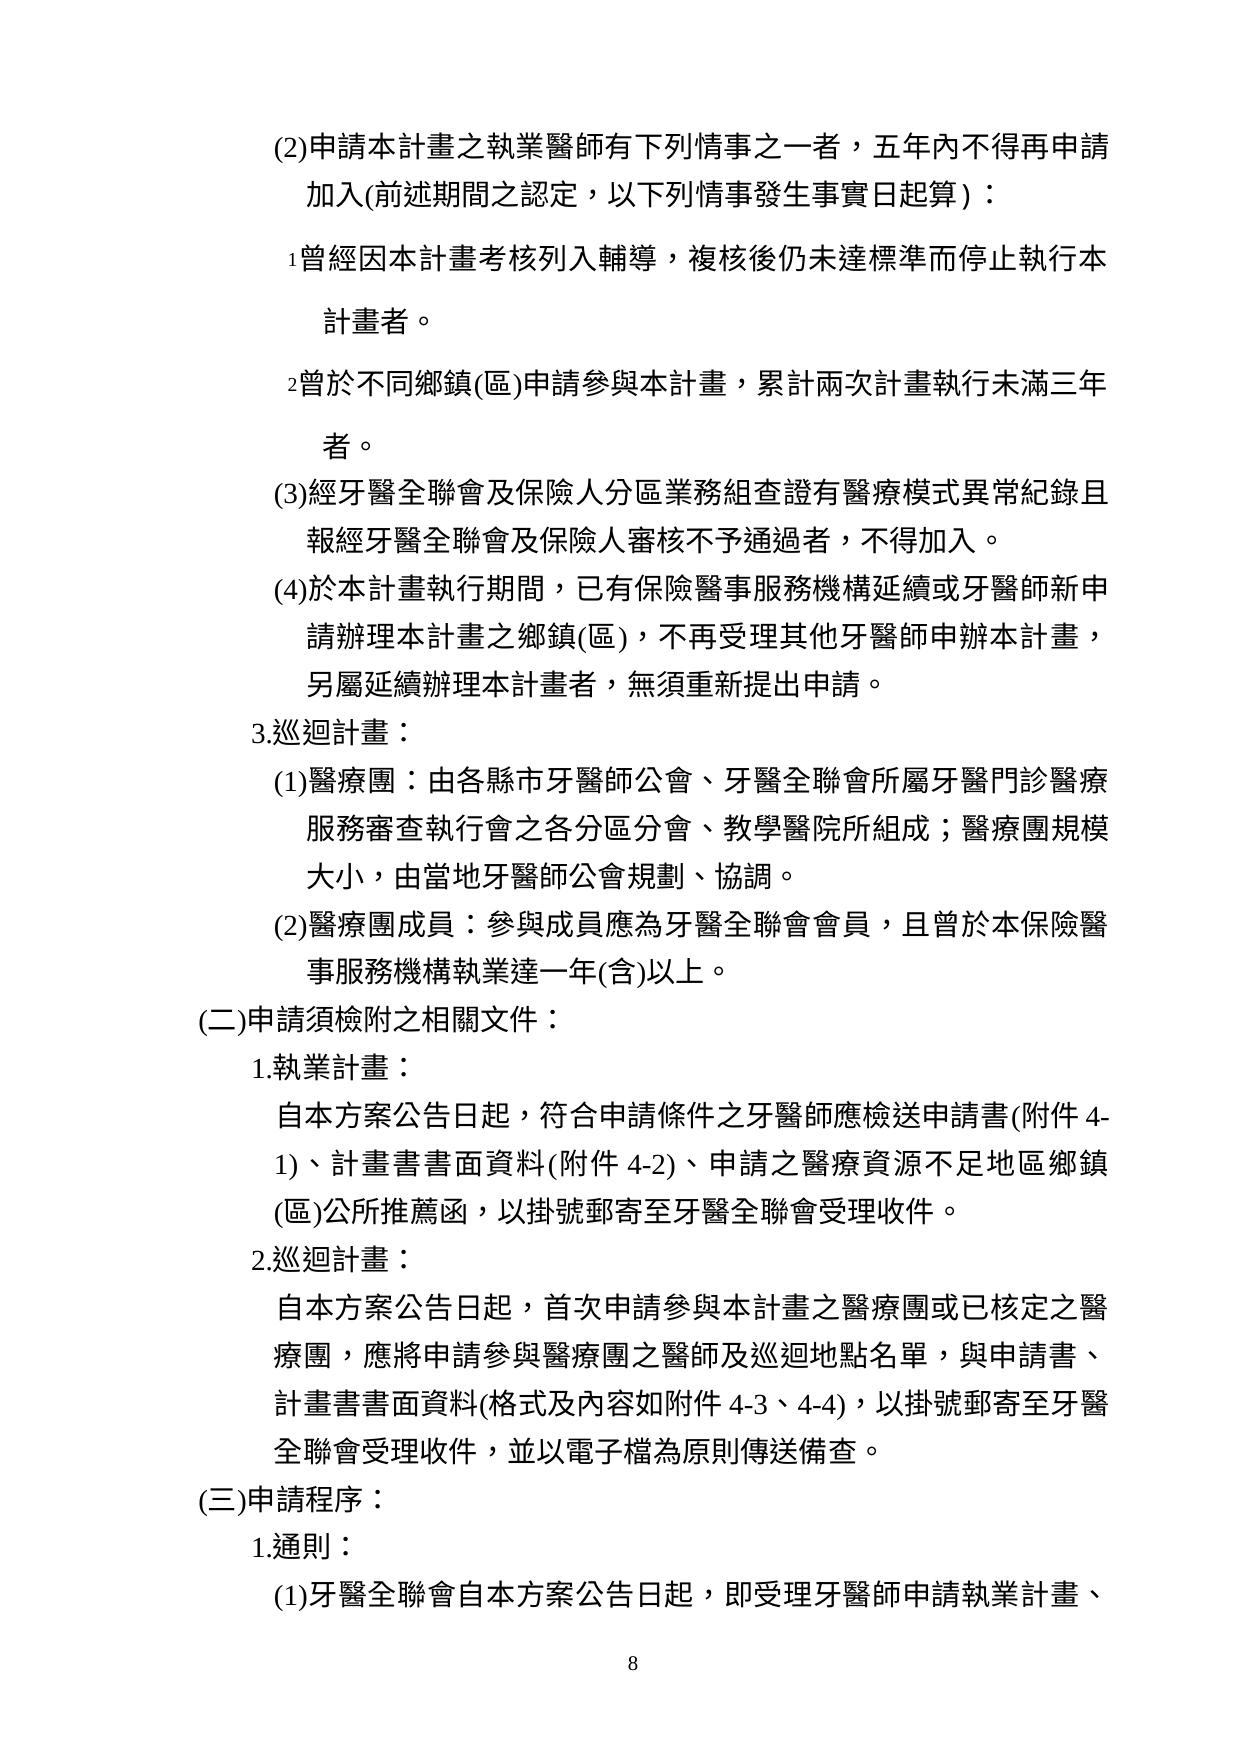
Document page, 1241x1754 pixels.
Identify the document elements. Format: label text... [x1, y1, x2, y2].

text (1)牙醫全聯會自本方案公告日起，即受理牙醫師申請執業計畫、巡迴醫療團申請巡迴計畫；於受理申請後45個工作日內(以郵戳為憑) 依「全民健康保險牙醫門診總額醫療資源不足地區改善方案」評選審查作業要點（詳附件5）完成資料評估，並於評估完成後10個工作日內函報所轄保險人分區業務組評估結果。 [274, 1567, 1110, 1615]
text (2)申請本計畫之執業醫師有下列情事之一者，五年內不得再申請加入(前述期間之認定，以下列情事發生事實日起算)： [273, 119, 1110, 215]
text 2.巡迴計畫： [251, 1232, 1110, 1280]
text (三)申請程序： [198, 1472, 1110, 1519]
text 2曾於不同鄉鎮(區)申請參與本計畫，累計兩次計畫執行未滿三年者。 [287, 340, 1110, 465]
text 自本方案公告日起，符合申請條件之牙醫師應檢送申請書(附件4-1)、計畫書書面資料(附件4-2)、申請之醫療資源不足地區鄉鎮(區)公所推薦函，以掛號郵寄至牙醫全聯會受理收件。 [274, 1088, 1110, 1232]
text (4)於本計畫執行期間，已有保險醫事服務機構延續或牙醫師新申請辦理本計畫之鄉鎮(區)，不再受理其他牙醫師申辦本計畫，另屬延續辦理本計畫者，無須重新提出申請。 [273, 561, 1110, 705]
text (3)經牙醫全聯會及保險人分區業務組查證有醫療模式異常紀錄且報經牙醫全聯會及保險人審核不予通過者，不得加入。 [273, 465, 1110, 561]
text 1曾經因本計畫考核列入輔導，複核後仍未達標準而停止執行本計畫者。 [287, 215, 1110, 340]
text 1.通則： [251, 1519, 1110, 1567]
text (1)醫療團：由各縣市牙醫師公會、牙醫全聯會所屬牙醫門診醫療服務審查執行會之各分區分會、教學醫院所組成；醫療團規模大小，由當地牙醫師公會規劃、協調。 [273, 753, 1110, 897]
text 3.巡迴計畫： [251, 705, 1110, 753]
text 自本方案公告日起，首次申請參與本計畫之醫療團或已核定之醫療團，應將申請參與醫療團之醫師及巡迴地點名單，與申請書、計畫書書面資料(格式及內容如附件4-3、4-4)，以掛號郵寄至牙醫全聯會受理收件，並以電子檔為原則傳送備查。 [274, 1280, 1110, 1472]
text (二)申請須檢附之相關文件： [198, 992, 1110, 1040]
text (2)醫療團成員：參與成員應為牙醫全聯會會員，且曾於本保險醫事服務機構執業達一年(含)以上。 [273, 897, 1110, 992]
text 1.執業計畫： [251, 1040, 1110, 1088]
